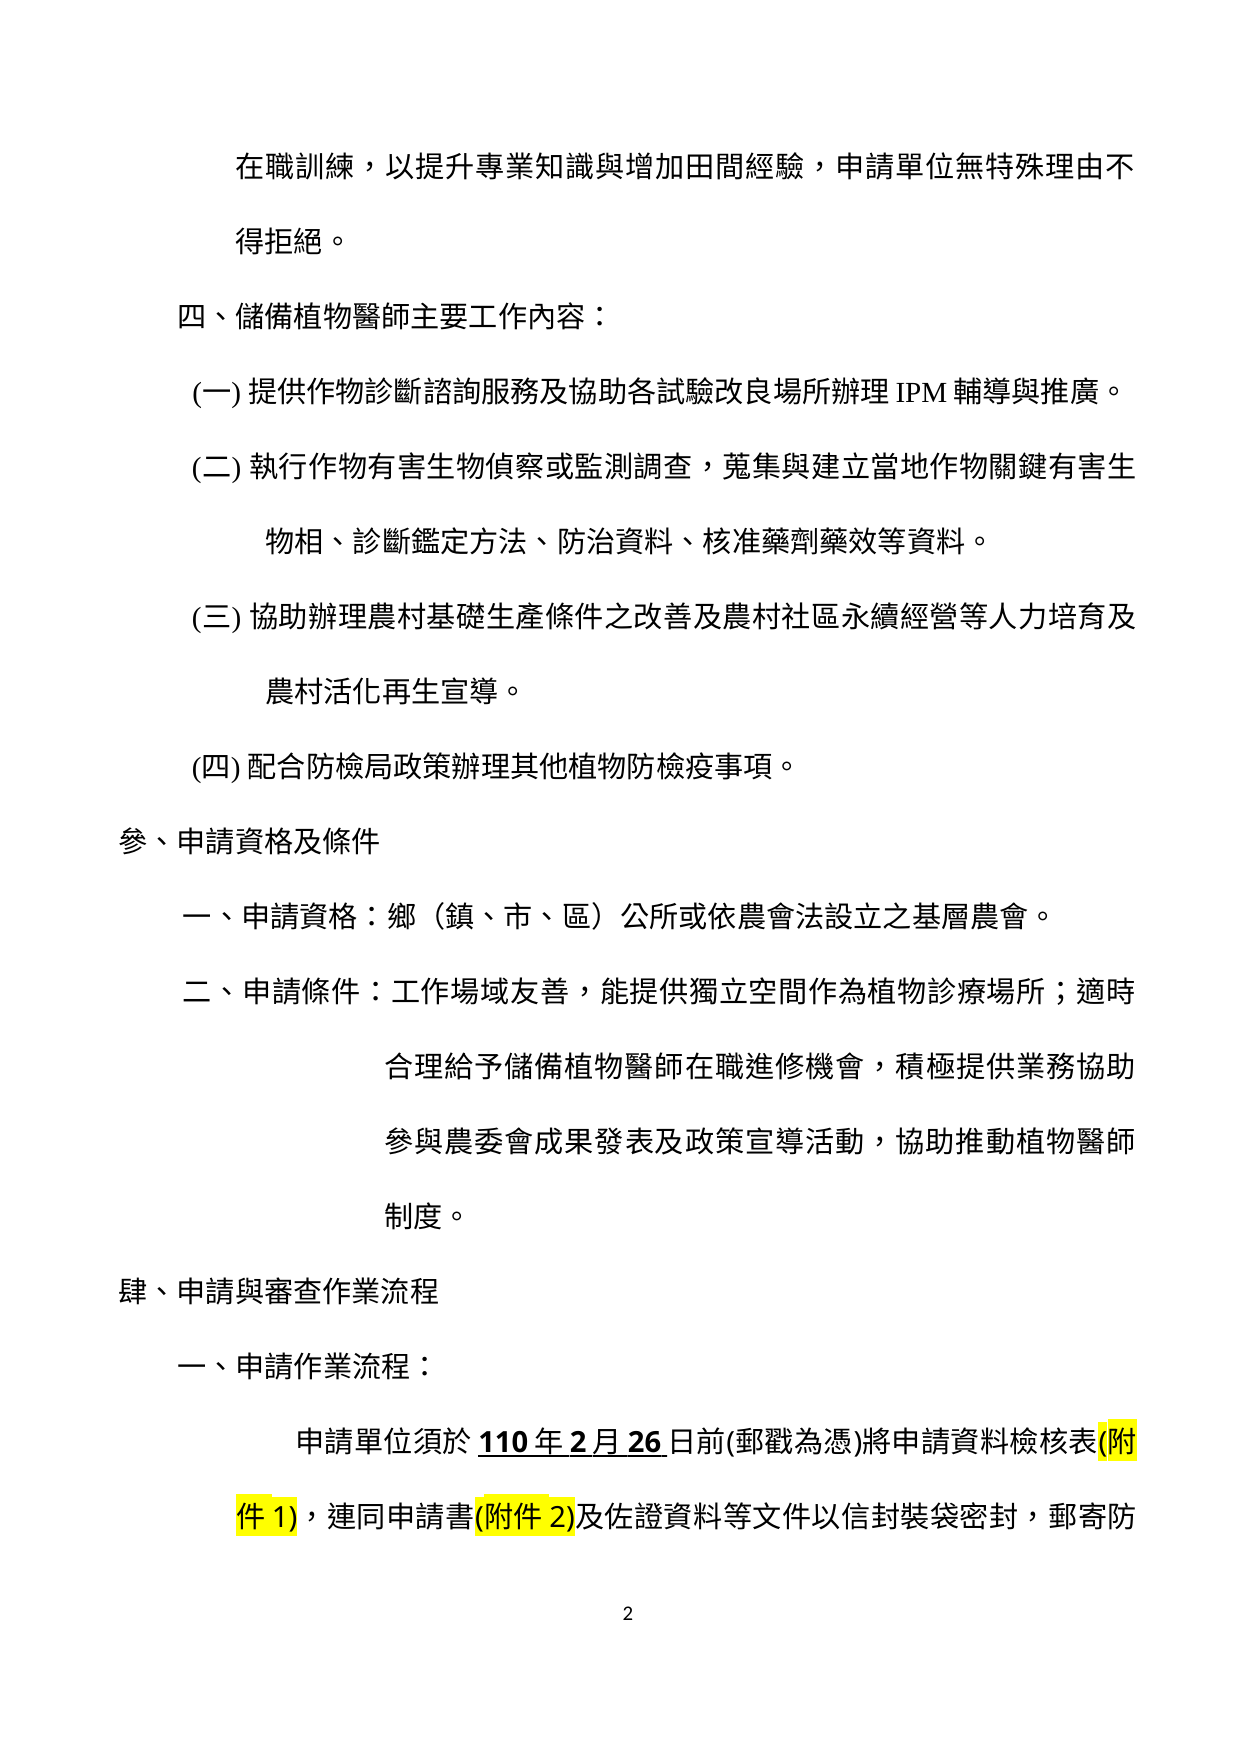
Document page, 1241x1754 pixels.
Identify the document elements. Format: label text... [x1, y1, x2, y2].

text (三) 協助辦理農村基礎生產條件之改善及農村社區永續經營等人力培育及農村活化再生宣導。 [192, 578, 1137, 728]
text 參、申請資格及條件 [118, 803, 1137, 878]
text 肆、申請與審查作業流程 [118, 1253, 1137, 1328]
text (二) 執行作物有害生物偵察或監測調查，蒐集與建立當地作物關鍵有害生物相、診斷鑑定方法、防治資料、核准藥劑藥效等資料。 [192, 428, 1137, 578]
text 一、申請作業流程： [118, 1328, 1137, 1403]
text 申請單位須於110年2月26日前(郵戳為憑)將申請資料檢核表(附件1)，連同申請書(附件2)及佐證資料等文件以信封裝袋密封，郵寄防 [236, 1403, 1137, 1553]
text 二、申請條件：工作場域友善，能提供獨立空間作為植物診療場所；適時合理給予儲備植物醫師在職進修機會，積極提供業務協助；參與農委會成果發表及政策宣導活動，協助推動植物醫師制度。 [183, 953, 1137, 1253]
text (一) 提供作物診斷諮詢服務及協助各試驗改良場所辦理IPM輔導與推廣。 [192, 353, 1137, 428]
text 四、儲備植物醫師主要工作內容： [177, 278, 1137, 353]
text (四) 配合防檢局政策辦理其他植物防檢疫事項。 [192, 728, 1137, 803]
text 一、申請資格：鄉（鎮、市、區）公所或依農會法設立之基層農會。 [183, 878, 1137, 953]
text 在職訓練，以提升專業知識與增加田間經驗，申請單位無特殊理由不得拒絕。 [177, 128, 1137, 278]
